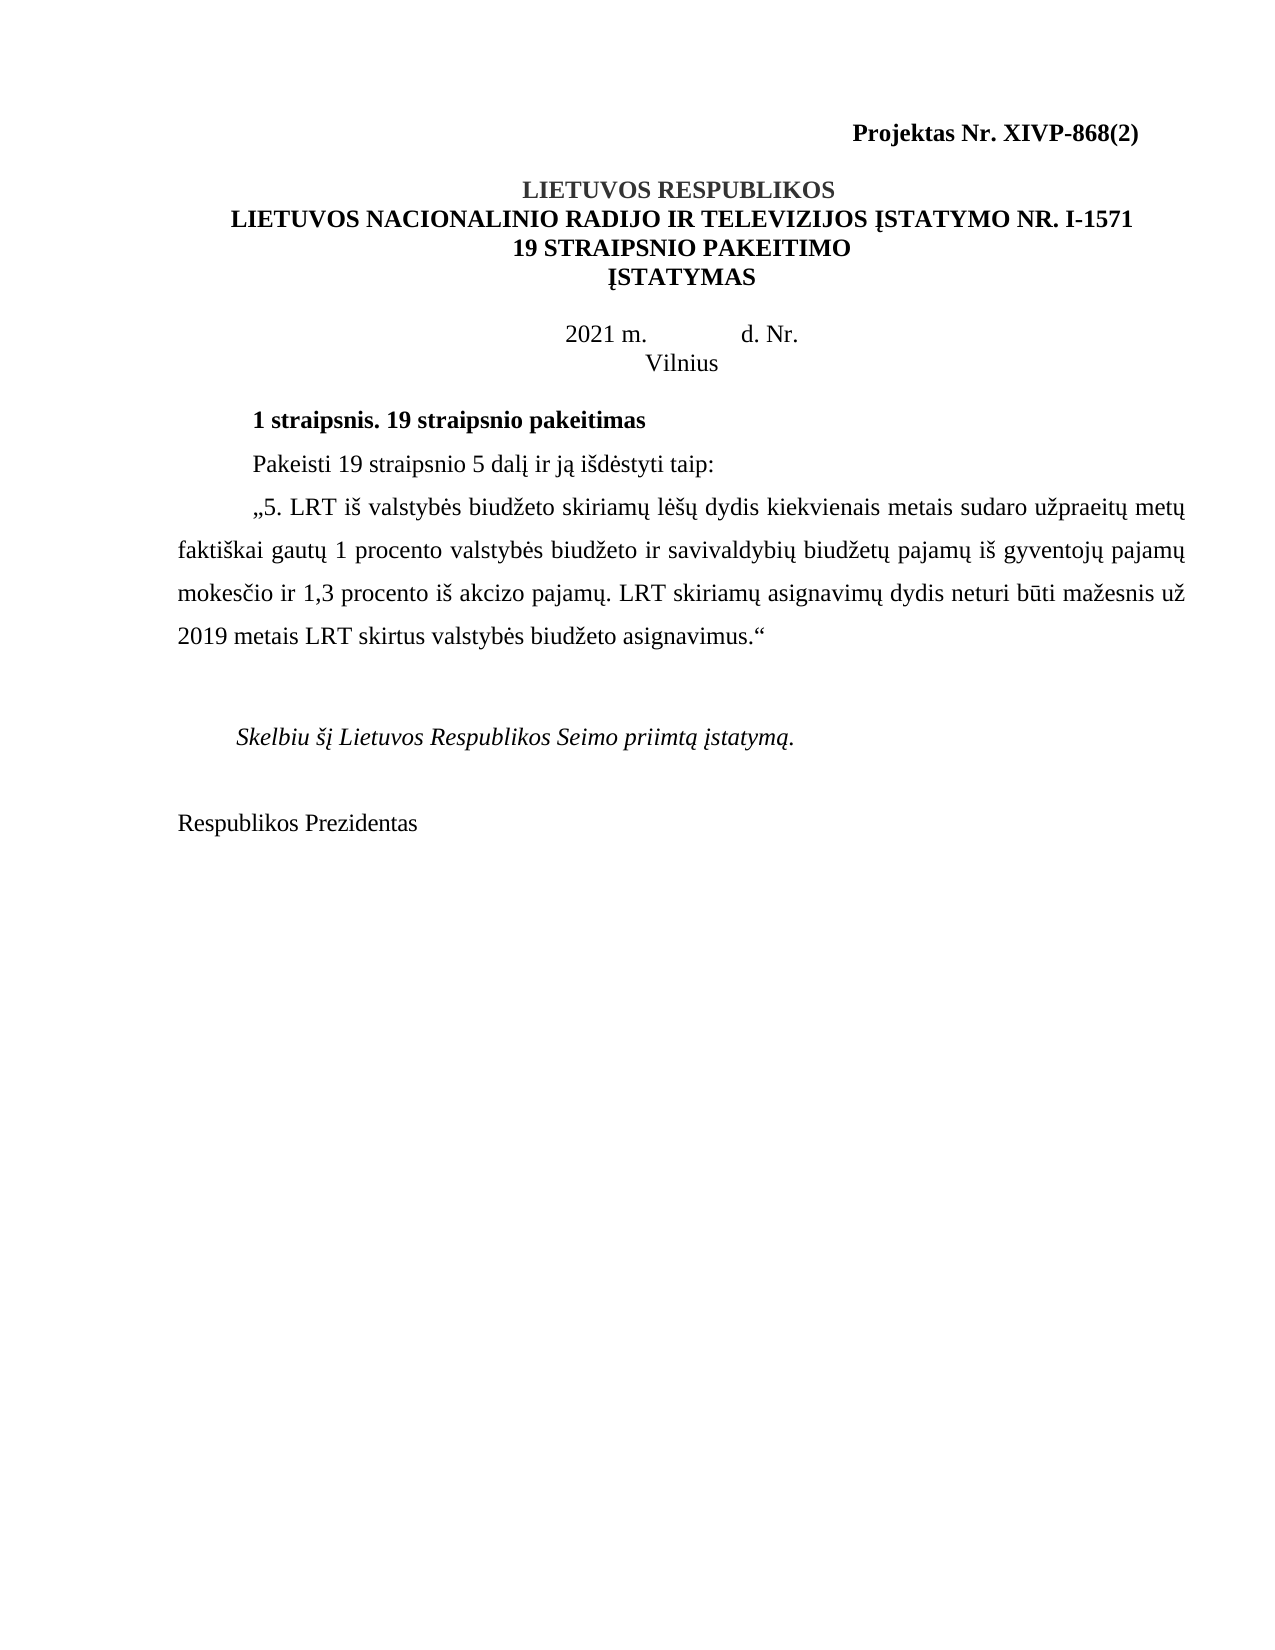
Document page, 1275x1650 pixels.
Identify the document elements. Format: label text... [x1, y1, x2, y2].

text Skelbiu šį Lietuvos Respublikos Seimo priimtą įstatymą. [177, 722, 1186, 751]
text „5. LRT iš valstybės biudžeto skiriamų lėšų dydis kiekvienais metais sudaro užpraeitų metų faktiškai gautų 1 procento valstybės biudžeto ir savivaldybių biudžetų pajamų iš gyventojų pajamų mokesčio ir 1,3 procento iš akcizo pajamų. LRT skiriamų asignavimų dydis neturi būti mažesnis už 2019 metais LRT skirtus valstybės biudžeto asignavimus.“ [177, 492, 1186, 650]
text Pakeisti 19 straipsnio 5 dalį ir ją išdėstyti taip: [177, 449, 1186, 477]
text 19 STRAIPSNIO PAKEITIMO [177, 233, 1186, 262]
text 1 straipsnis. 19 straipsnio pakeitimas [177, 406, 1186, 434]
text Projektas Nr. XIVP-868(2) [177, 118, 1186, 147]
text LIETUVOS NACIONALINIO RADIJO IR TELEVIZIJOS ĮSTATYMO NR. I-1571 [177, 204, 1186, 233]
text 2021 m. d. Nr. [177, 319, 1186, 348]
text ĮSTATYMAS [177, 262, 1186, 291]
text Vilnius [177, 348, 1186, 377]
text Respublikos Prezidentas [177, 808, 1186, 837]
text LIETUVOS RESPUBLIKOS [177, 176, 1186, 204]
